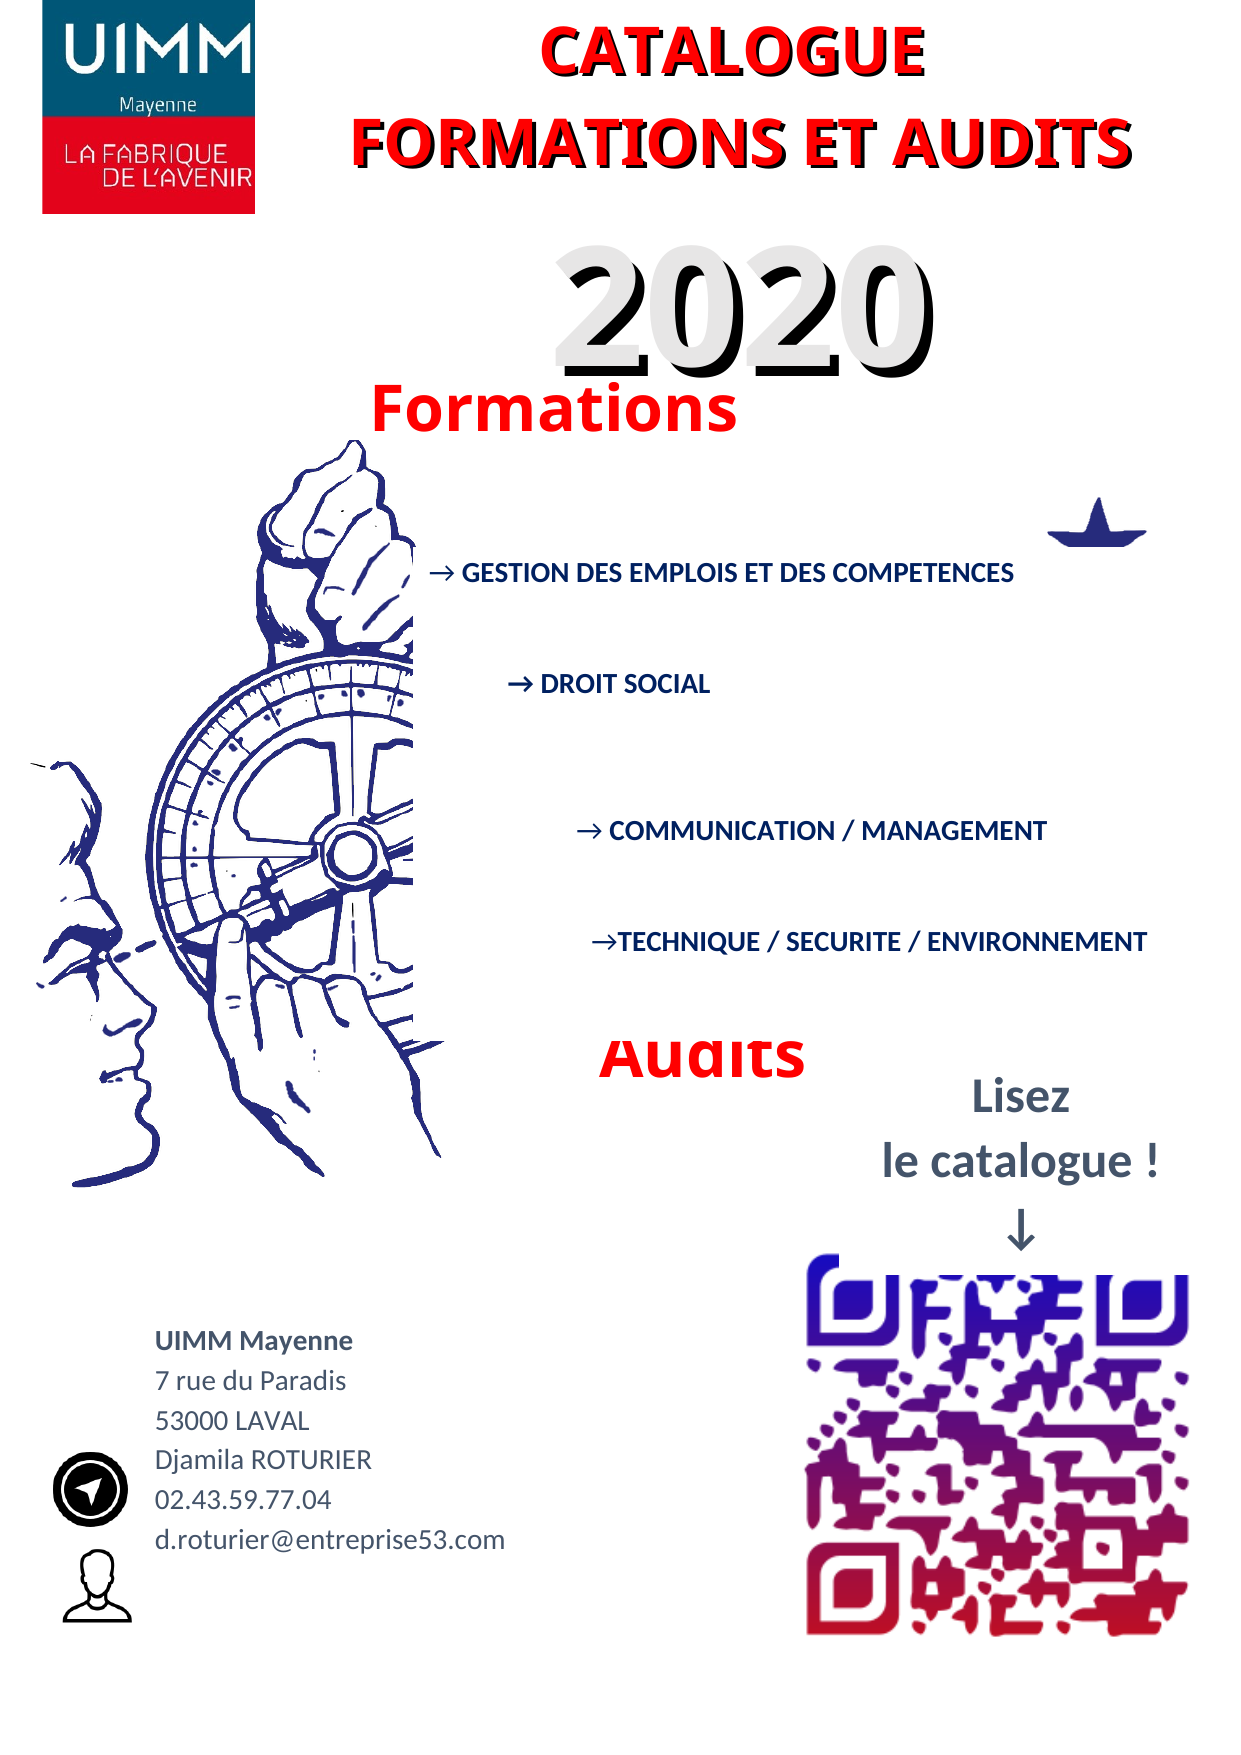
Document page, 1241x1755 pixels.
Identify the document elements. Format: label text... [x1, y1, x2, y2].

text → GESTION DES EMPLOIS ET DES COMPETENCES [428, 554, 1182, 590]
text ↓ [854, 1194, 1188, 1256]
subtitle 2020 [255, 188, 1225, 382]
text d.roturier@entreprise53.com [154, 1521, 709, 1557]
text 53000 LAVAL [154, 1402, 709, 1437]
text 7 rue du Paradis [154, 1362, 709, 1397]
text Lisez [854, 1064, 1188, 1125]
subtitle CATALOGUE [255, 4, 1225, 92]
text 02.43.59.77.04 [154, 1481, 709, 1517]
text UIMM Mayenne [154, 1322, 709, 1358]
subtitle FORMATIONS ET AUDITS [255, 96, 1225, 184]
text →TECHNIQUE / SECURITE / ENVIRONNEMENT [591, 887, 1182, 958]
text → COMMUNICATION / MANAGEMENT [576, 776, 1182, 847]
text → DROIT SOCIAL [428, 665, 1182, 701]
text Formations [298, 382, 1181, 450]
text Djamila ROTURIER [154, 1441, 709, 1477]
text le catalogue ! [854, 1129, 1188, 1190]
text Audits [550, 1041, 860, 1097]
